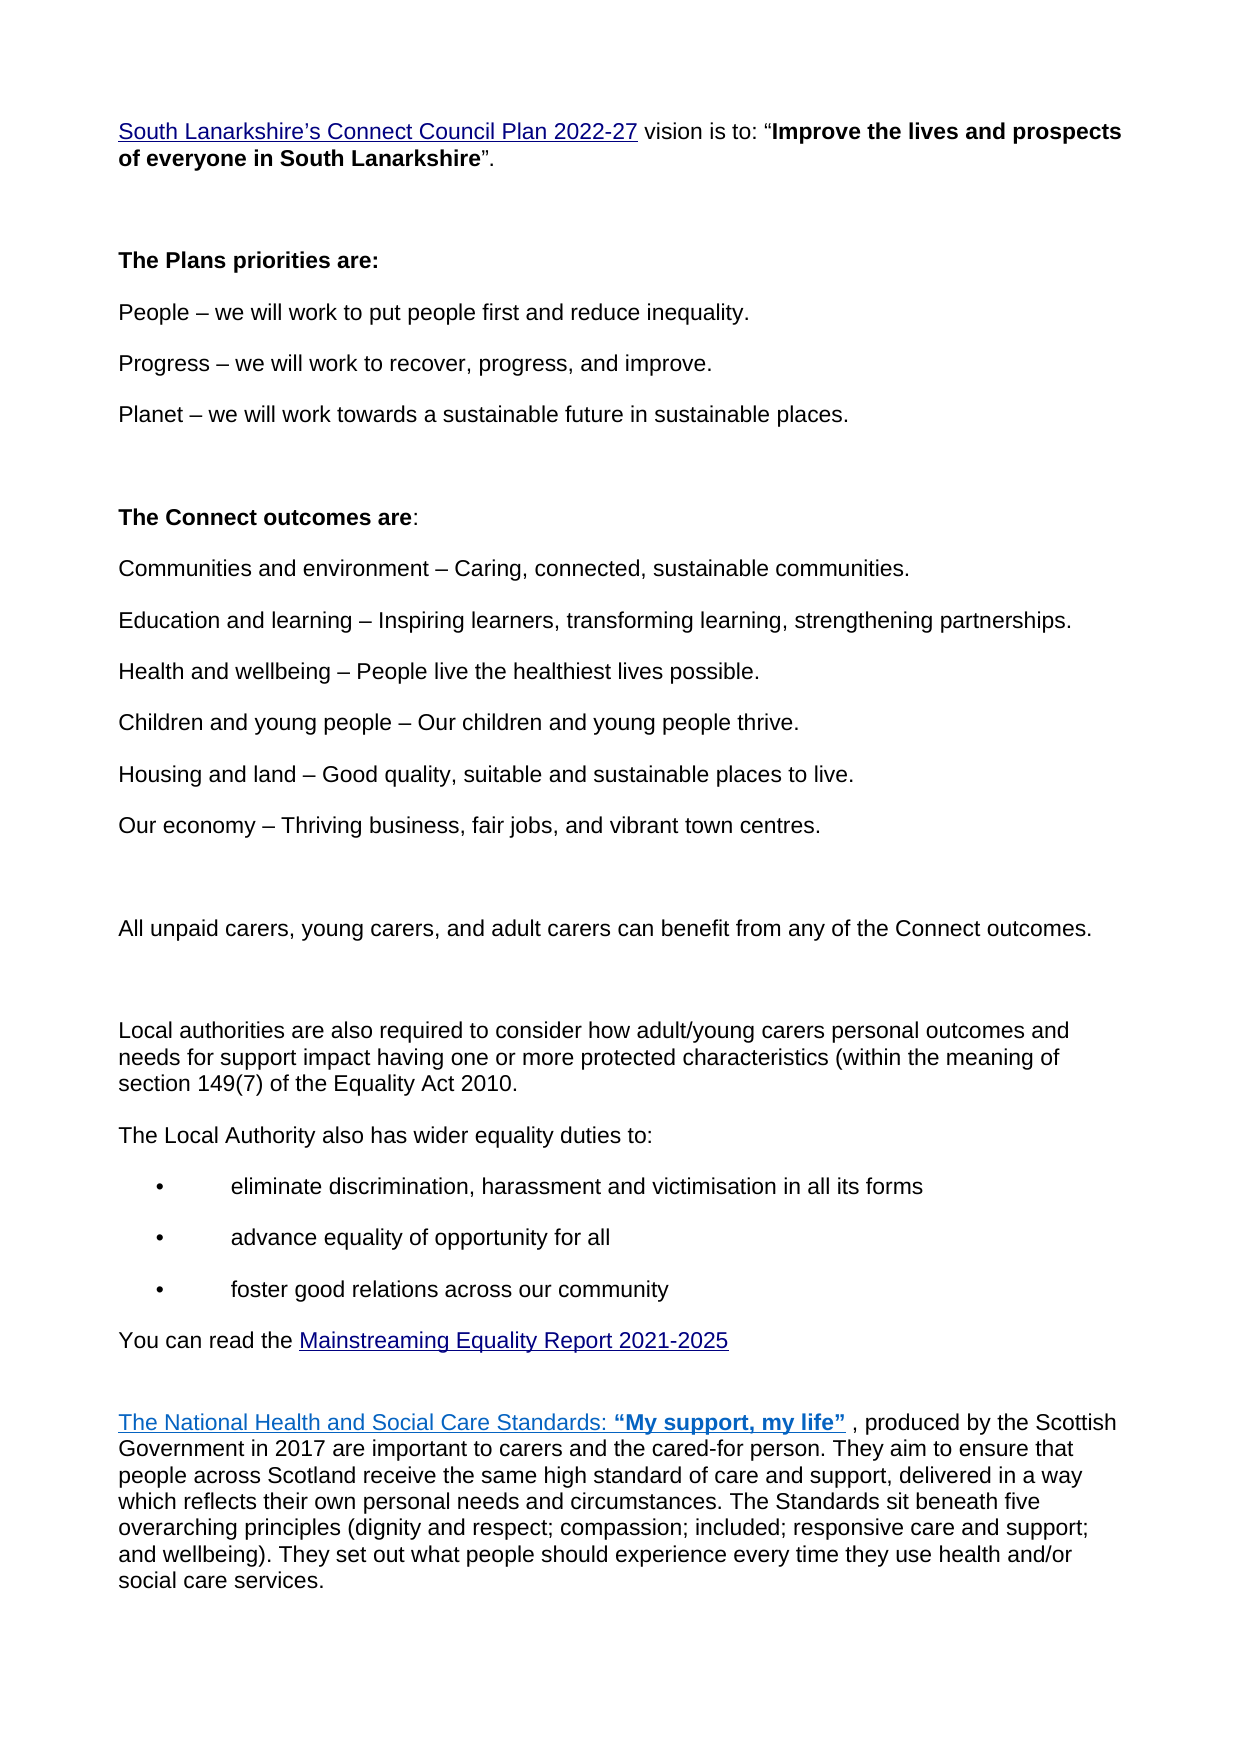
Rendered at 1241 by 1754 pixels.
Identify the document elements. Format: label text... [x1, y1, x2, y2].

text Progress – we will work to recover, progress, and improve. [118, 350, 1122, 376]
text Children and young people – Our children and young people thrive. [118, 709, 1122, 736]
text The National Health and Social Care Standards: “My support, my life” , produced by the Scottish Government in 2017 are important to carers and the cared-for person. They aim to ensure that people across Scotland receive the same high standard of care and support, delivered in a way which reflects their own personal needs and circumstances. The Standards sit beneath five overarching principles (dignity and respect; compassion; included; responsive care and support; and wellbeing). They set out what people should experience every time they use health and/or social care services. [118, 1409, 1122, 1593]
list foster good relations across our community [156, 1276, 1122, 1302]
list advance equality of opportunity for all [156, 1224, 1122, 1251]
text Local authorities are also required to consider how adult/young carers personal outcomes and needs for support impact having one or more protected characteristics (within the meaning of section 149(7) of the Equality Act 2010. [118, 1017, 1122, 1097]
list eliminate discrimination, harassment and victimisation in all its forms [156, 1173, 1122, 1199]
text South Lanarkshire’s Connect Council Plan 2022-27 vision is to: “Improve the lives and prospects of everyone in South Lanarkshire”. [118, 118, 1122, 171]
text The Connect outcomes are: [118, 504, 1122, 530]
text People – we will work to put people first and reduce inequality. [118, 298, 1122, 325]
text Housing and land – Good quality, suitable and sustainable places to live. [118, 761, 1122, 787]
text The Plans priorities are: [118, 247, 1122, 273]
text Planet – we will work towards a sustainable future in sustainable places. [118, 401, 1122, 428]
text All unpaid carers, young carers, and adult carers can benefit from any of the Connect outcomes. [118, 915, 1122, 941]
text The Local Authority also has wider equality duties to: [118, 1122, 1122, 1148]
text Our economy – Thriving business, fair jobs, and vibrant town centres. [118, 812, 1122, 838]
text Communities and environment – Caring, connected, sustainable communities. [118, 555, 1122, 582]
text Health and wellbeing – People live the healthiest lives possible. [118, 658, 1122, 684]
text You can read the Mainstreaming Equality Report 2021-2025 [118, 1327, 1122, 1353]
text Education and learning – Inspiring learners, transforming learning, strengthening partnerships. [118, 607, 1122, 633]
